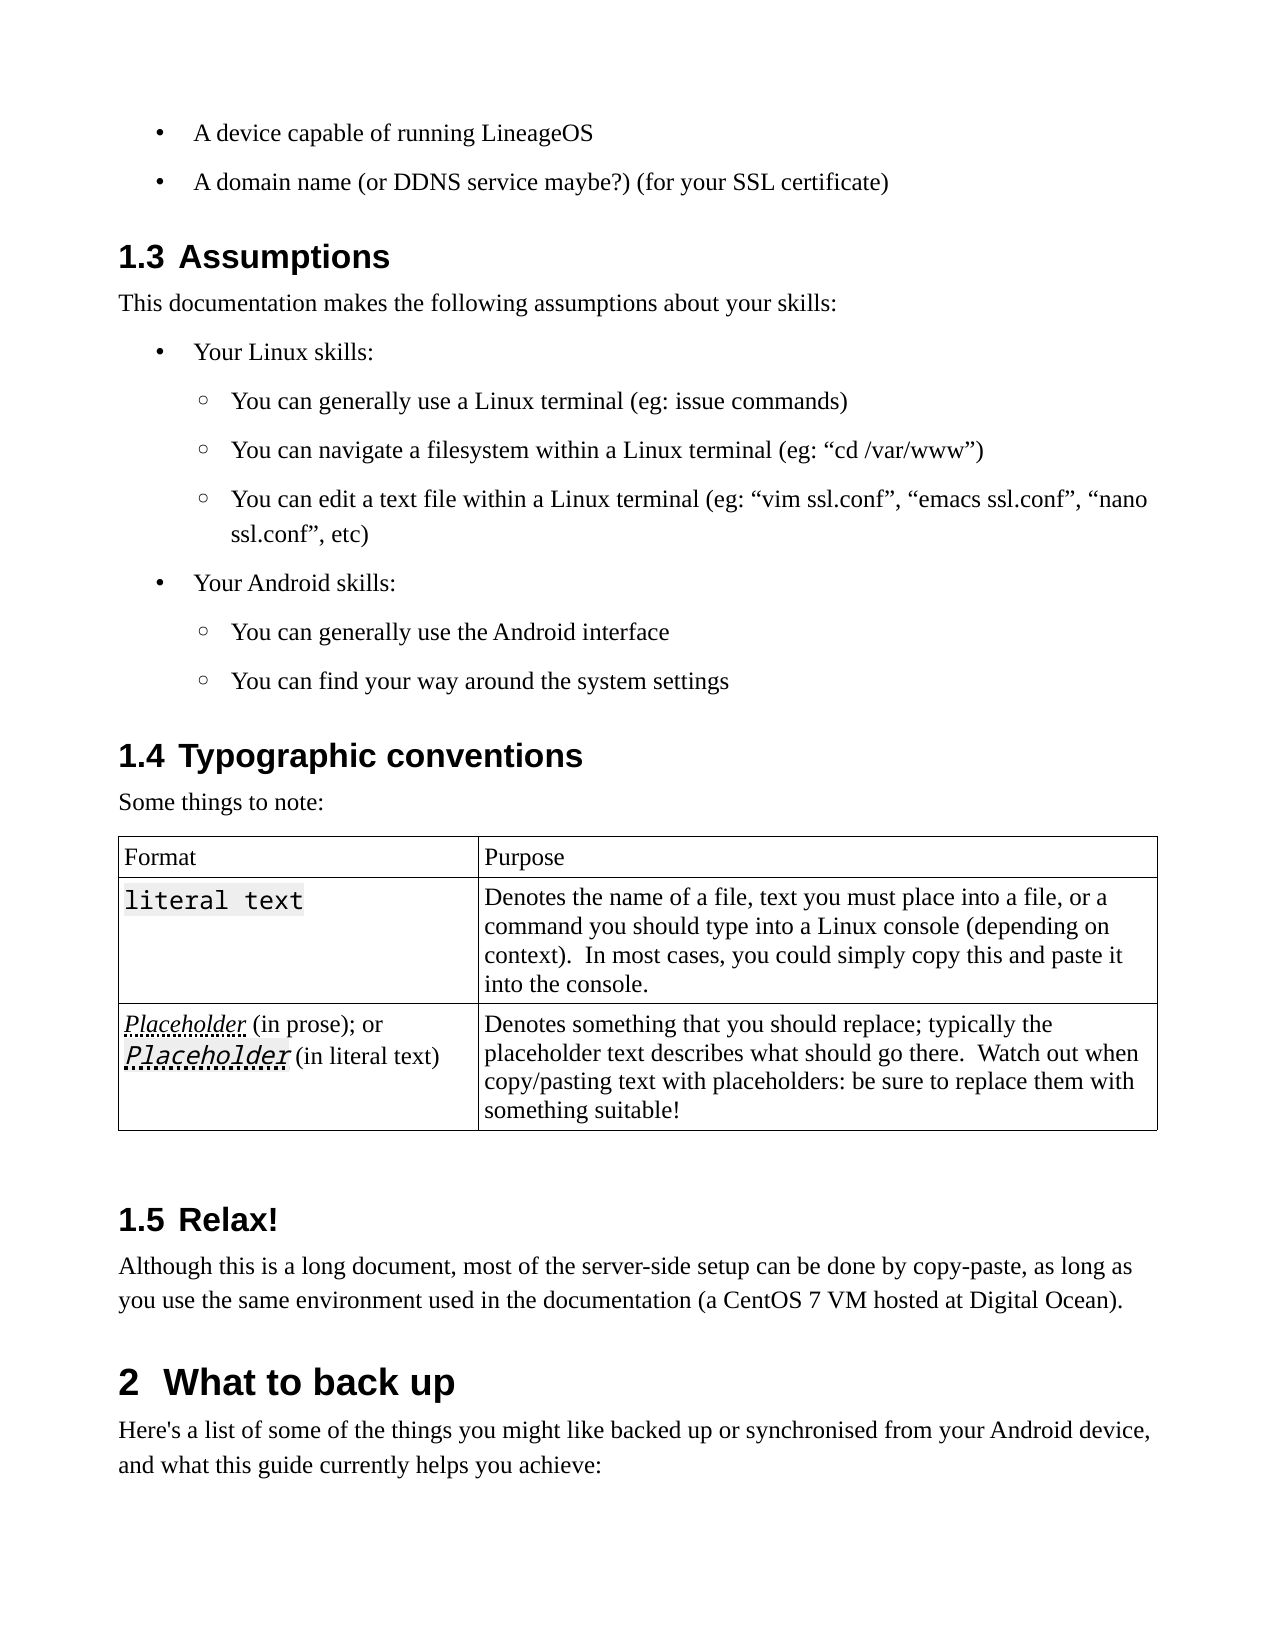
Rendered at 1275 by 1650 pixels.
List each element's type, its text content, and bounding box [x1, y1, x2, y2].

table_cell Denotes the name of a file, text you must place into a file, or a command you should type into a Linux console (depending on context). In most cases, you could simply copy this and paste it into the console. [479, 878, 1157, 1003]
table_cell Denotes something that you should replace; typically the placeholder text describes what should go there. Watch out when copy/pasting text with placeholders: be sure to replace them with something suitable! [479, 1004, 1157, 1130]
list You can find your way around the system settings [193, 666, 1157, 695]
text Although this is a long document, most of the server-side setup can be done by copy-paste, as long as you use the same environment used in the documentation (a CentOS 7 VM hosted at Digital Ocean). [118, 1251, 1157, 1314]
subtitle What to back up [118, 1359, 1157, 1403]
table_cell literal text [119, 878, 478, 1003]
list A domain name (or DDNS service maybe?) (for your SSL certificate) [156, 167, 1157, 196]
list You can edit a text file within a Linux terminal (eg: “vim ssl.conf”, “emacs ssl.conf”, “nano ssl.conf”, etc) [193, 484, 1157, 548]
list You can generally use the Android interface [193, 617, 1157, 646]
subtitle Relax! [118, 1200, 1157, 1238]
table_header Purpose [479, 837, 1157, 877]
subtitle Assumptions [118, 237, 1157, 276]
subtitle Typographic conventions [118, 736, 1157, 775]
table_cell Placeholder (in prose); or Placeholder (in literal text) [119, 1004, 478, 1130]
list Your Android skills: [156, 568, 1157, 597]
text Some things to note: [118, 787, 1157, 816]
list A device capable of running LineageOS [156, 118, 1157, 147]
text This documentation makes the following assumptions about your skills: [118, 288, 1157, 317]
list You can generally use a Linux terminal (eg: issue commands) [193, 386, 1157, 415]
text Here's a list of some of the things you might like backed up or synchronised from your Android device, and what this guide currently helps you achieve: [118, 1416, 1157, 1479]
table_header Format [119, 837, 478, 877]
list You can navigate a filesystem within a Linux terminal (eg: “cd /var/www”) [193, 435, 1157, 464]
list Your Linux skills: [156, 337, 1157, 366]
